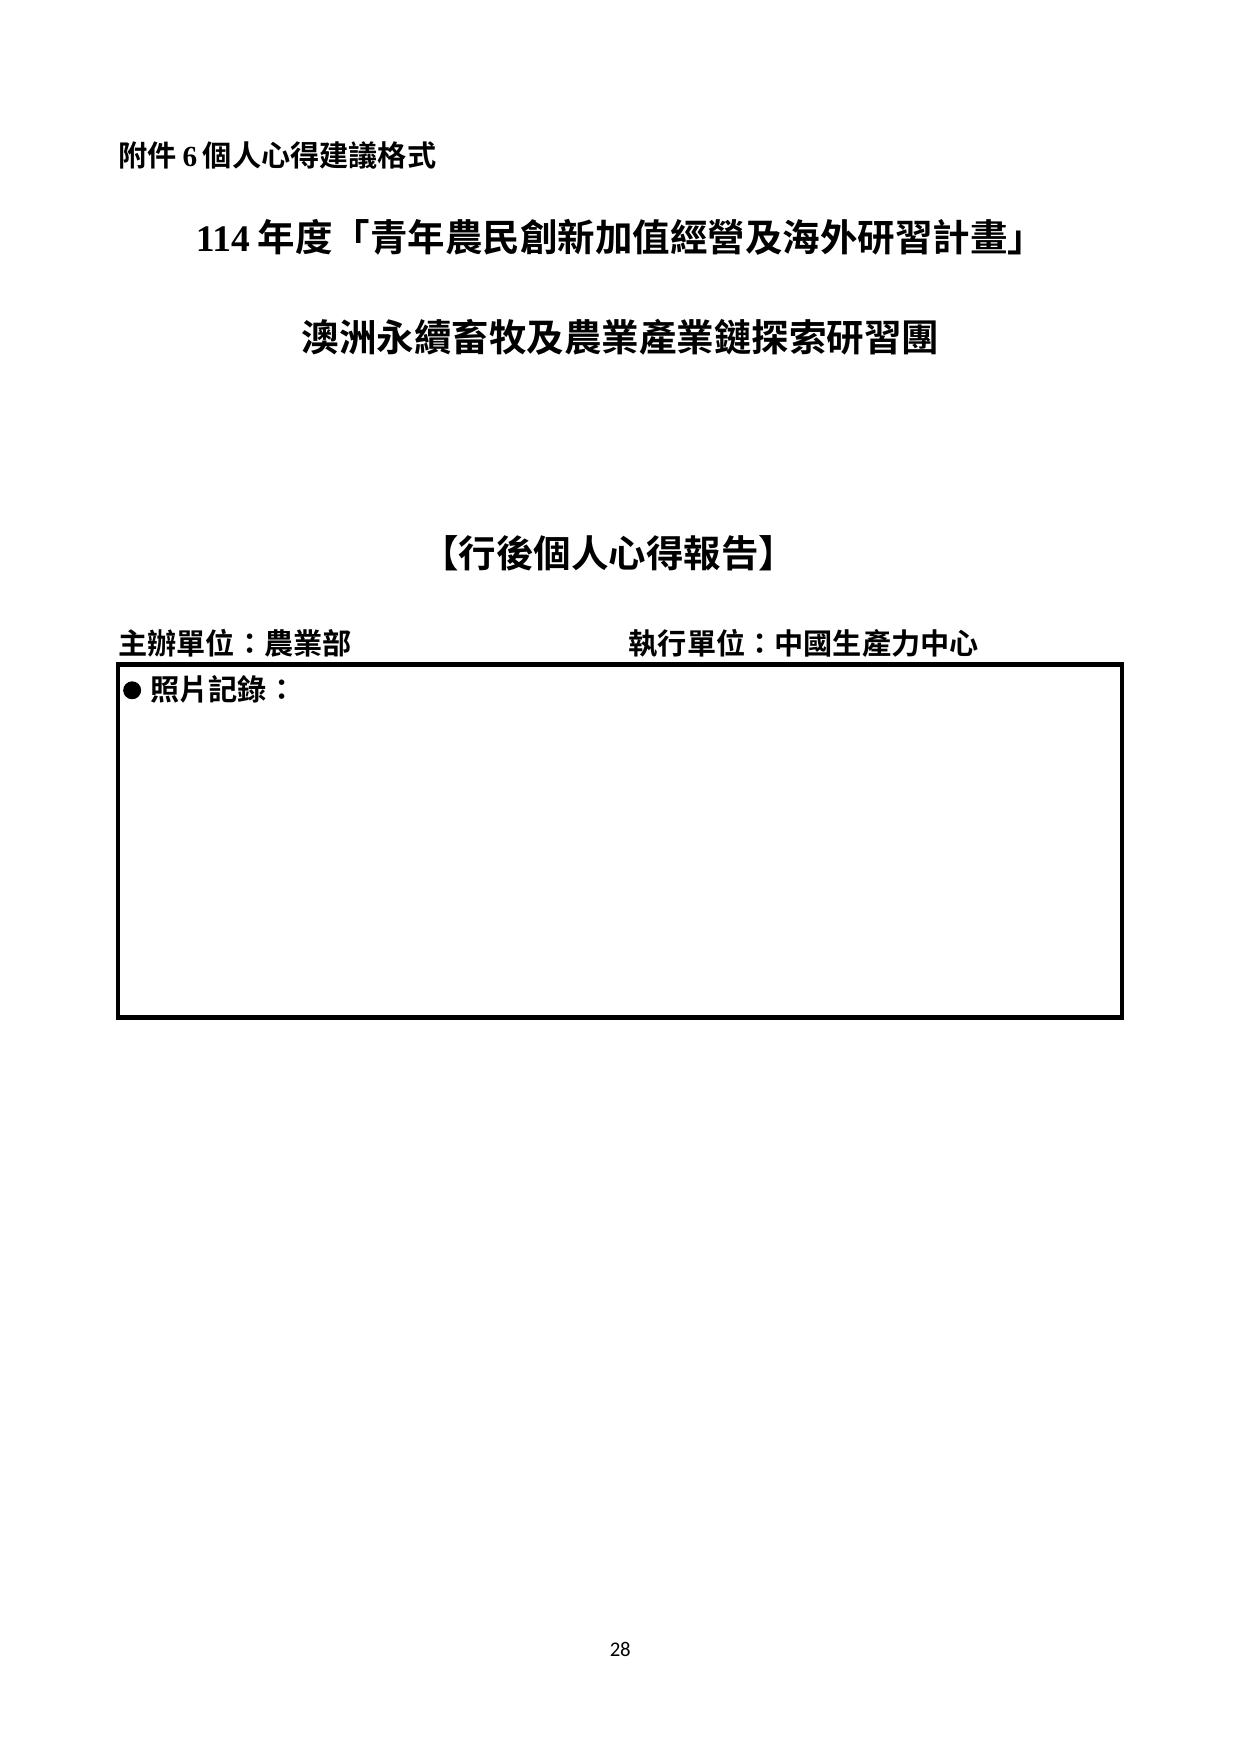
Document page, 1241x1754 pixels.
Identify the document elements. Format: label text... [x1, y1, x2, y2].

text 澳洲永續畜牧及農業產業鏈探索研習團 [118, 293, 1122, 356]
table_header 照片記錄： [120, 667, 1120, 1015]
text 【行後個人心得報告】 [118, 475, 1122, 600]
subtitle 附件6個人心得建議格式 [118, 112, 1122, 175]
text 主辦單位：農業部 執行單位：中國生產力中心 [118, 600, 1122, 662]
text 114年度「青年農民創新加值經營及海外研習計畫」 [118, 193, 1122, 256]
